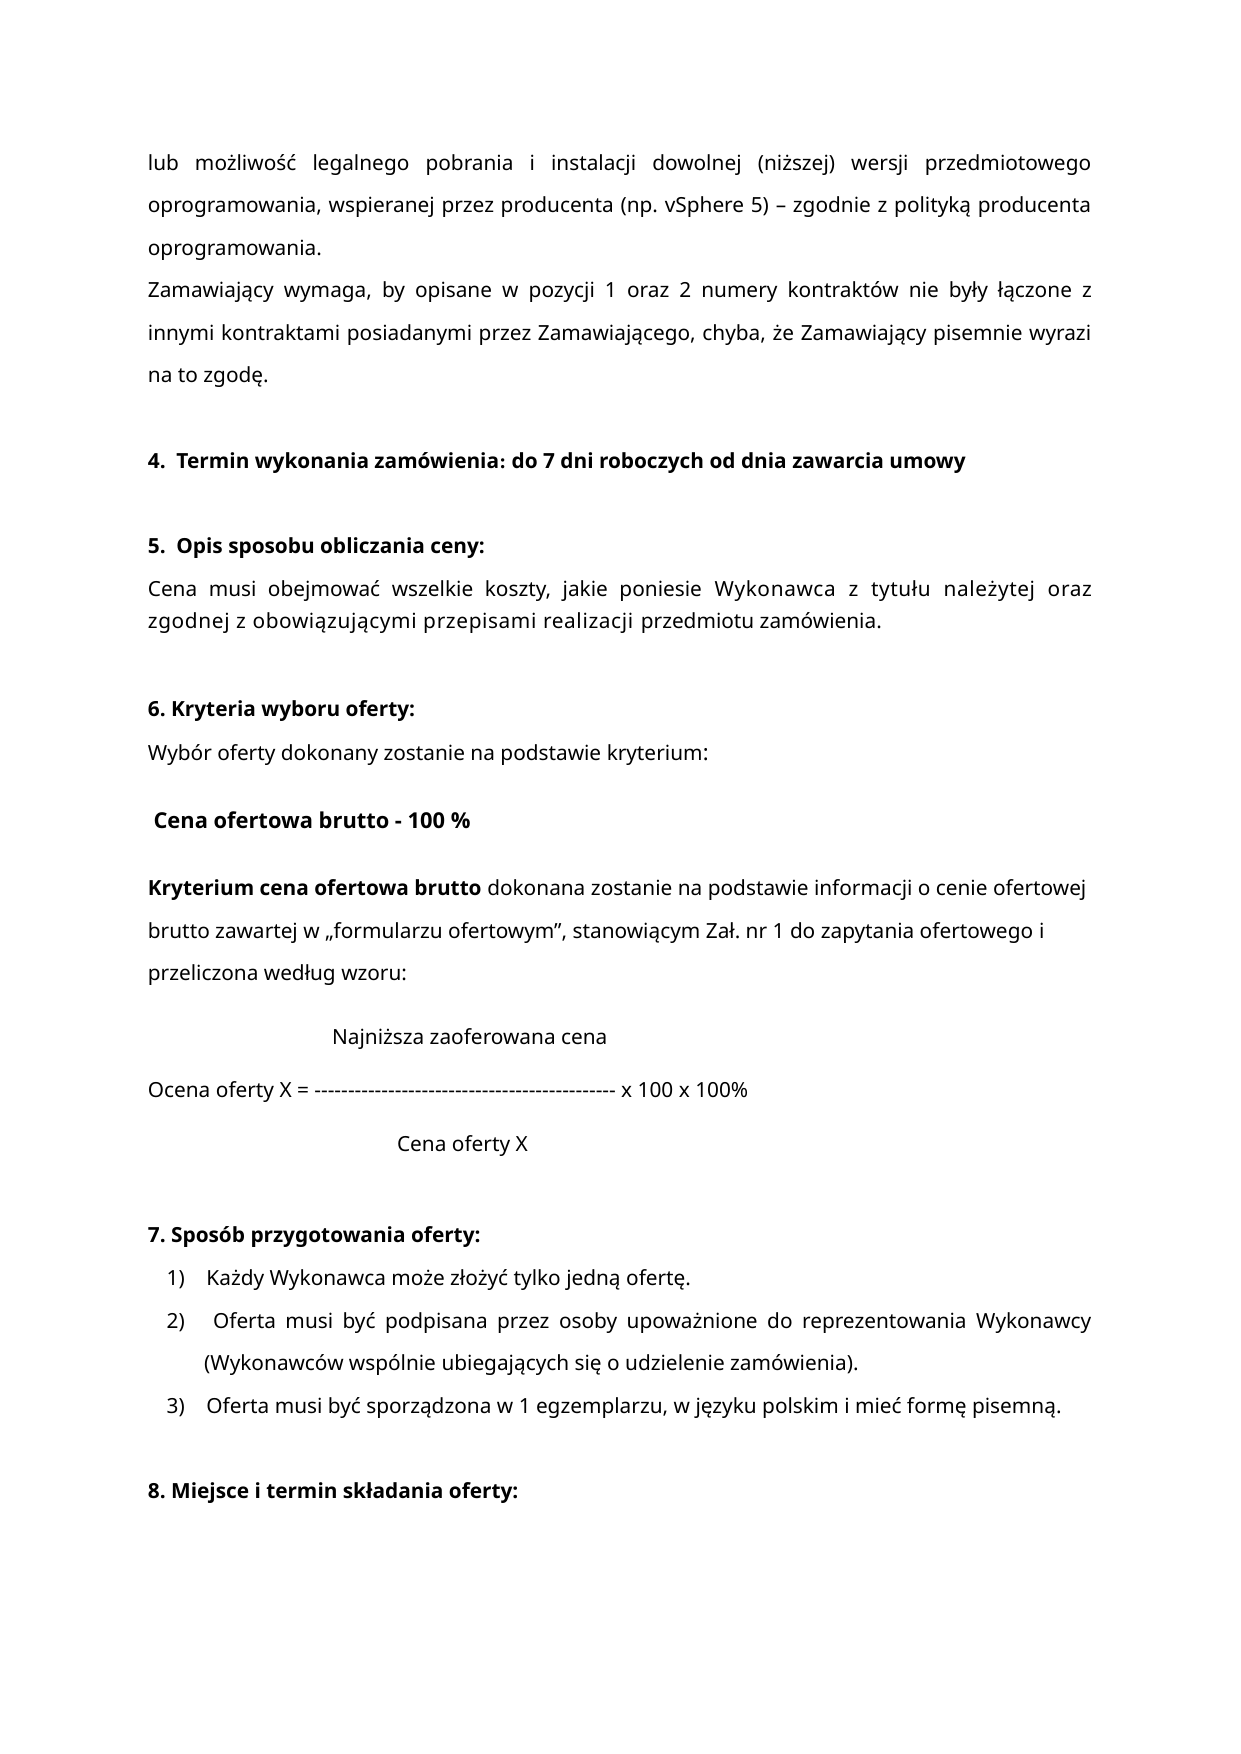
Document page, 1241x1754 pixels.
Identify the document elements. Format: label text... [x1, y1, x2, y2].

text 6. Kryteria wyboru oferty: [148, 694, 1093, 722]
text 7. Sposób przygotowania oferty: [148, 1221, 1093, 1249]
text 1) Każdy Wykonawca może złożyć tylko jedną ofertę. [166, 1263, 1093, 1292]
text 2) Oferta musi być podpisana przez osoby upoważnione do reprezentowania Wykonawcy (Wykonawców wspólnie ubiegających się o udzielenie zamówienia). [166, 1306, 1093, 1377]
text Zamawiający wymaga, by opisane w pozycji 1 oraz 2 numery kontraktów nie były łączone z innymi kontraktami posiadanymi przez Zamawiającego, chyba, że Zamawiający pisemnie wyrazi na to zgodę. [148, 275, 1093, 389]
text 3) Oferta musi być sporządzona w 1 egzemplarzu, w języku polskim i mieć formę pisemną. [166, 1391, 1093, 1419]
text Ocena oferty X = --------------------------------------------- x 100 x 100% [148, 1075, 1093, 1104]
text Wybór oferty dokonany zostanie na podstawie kryterium: [148, 737, 1093, 766]
text Cena oferty X [148, 1129, 1093, 1157]
text 8. Miejsce i termin składania oferty: [148, 1476, 1093, 1505]
text 4. Termin wykonania zamówienia: do 7 dni roboczych od dnia zawarcia umowy [148, 446, 1093, 474]
text lub możliwość legalnego pobrania i instalacji dowolnej (niższej) wersji przedmiotowego oprogramowania, wspieranej przez producenta (np. vSphere 5) – zgodnie z polityką producenta oprogramowania. [148, 148, 1093, 261]
text Cena ofertowa brutto - 100 % [148, 805, 1093, 835]
text 5. Opis sposobu obliczania ceny: [148, 531, 1093, 559]
text Najniższa zaoferowana cena [148, 1022, 1093, 1050]
text Cena musi obejmować wszelkie koszty, jakie poniesie Wykonawca z tytułu należytej oraz zgodnej z obowiązującymi przepisami realizacji przedmiotu zamówienia. [148, 574, 1093, 635]
text Kryterium cena ofertowa brutto dokonana zostanie na podstawie informacji o cenie ofertowej brutto zawartej w „formularzu ofertowym”, stanowiącym Zał. nr 1 do zapytania ofertowego i przeliczona według wzoru: [148, 873, 1093, 987]
